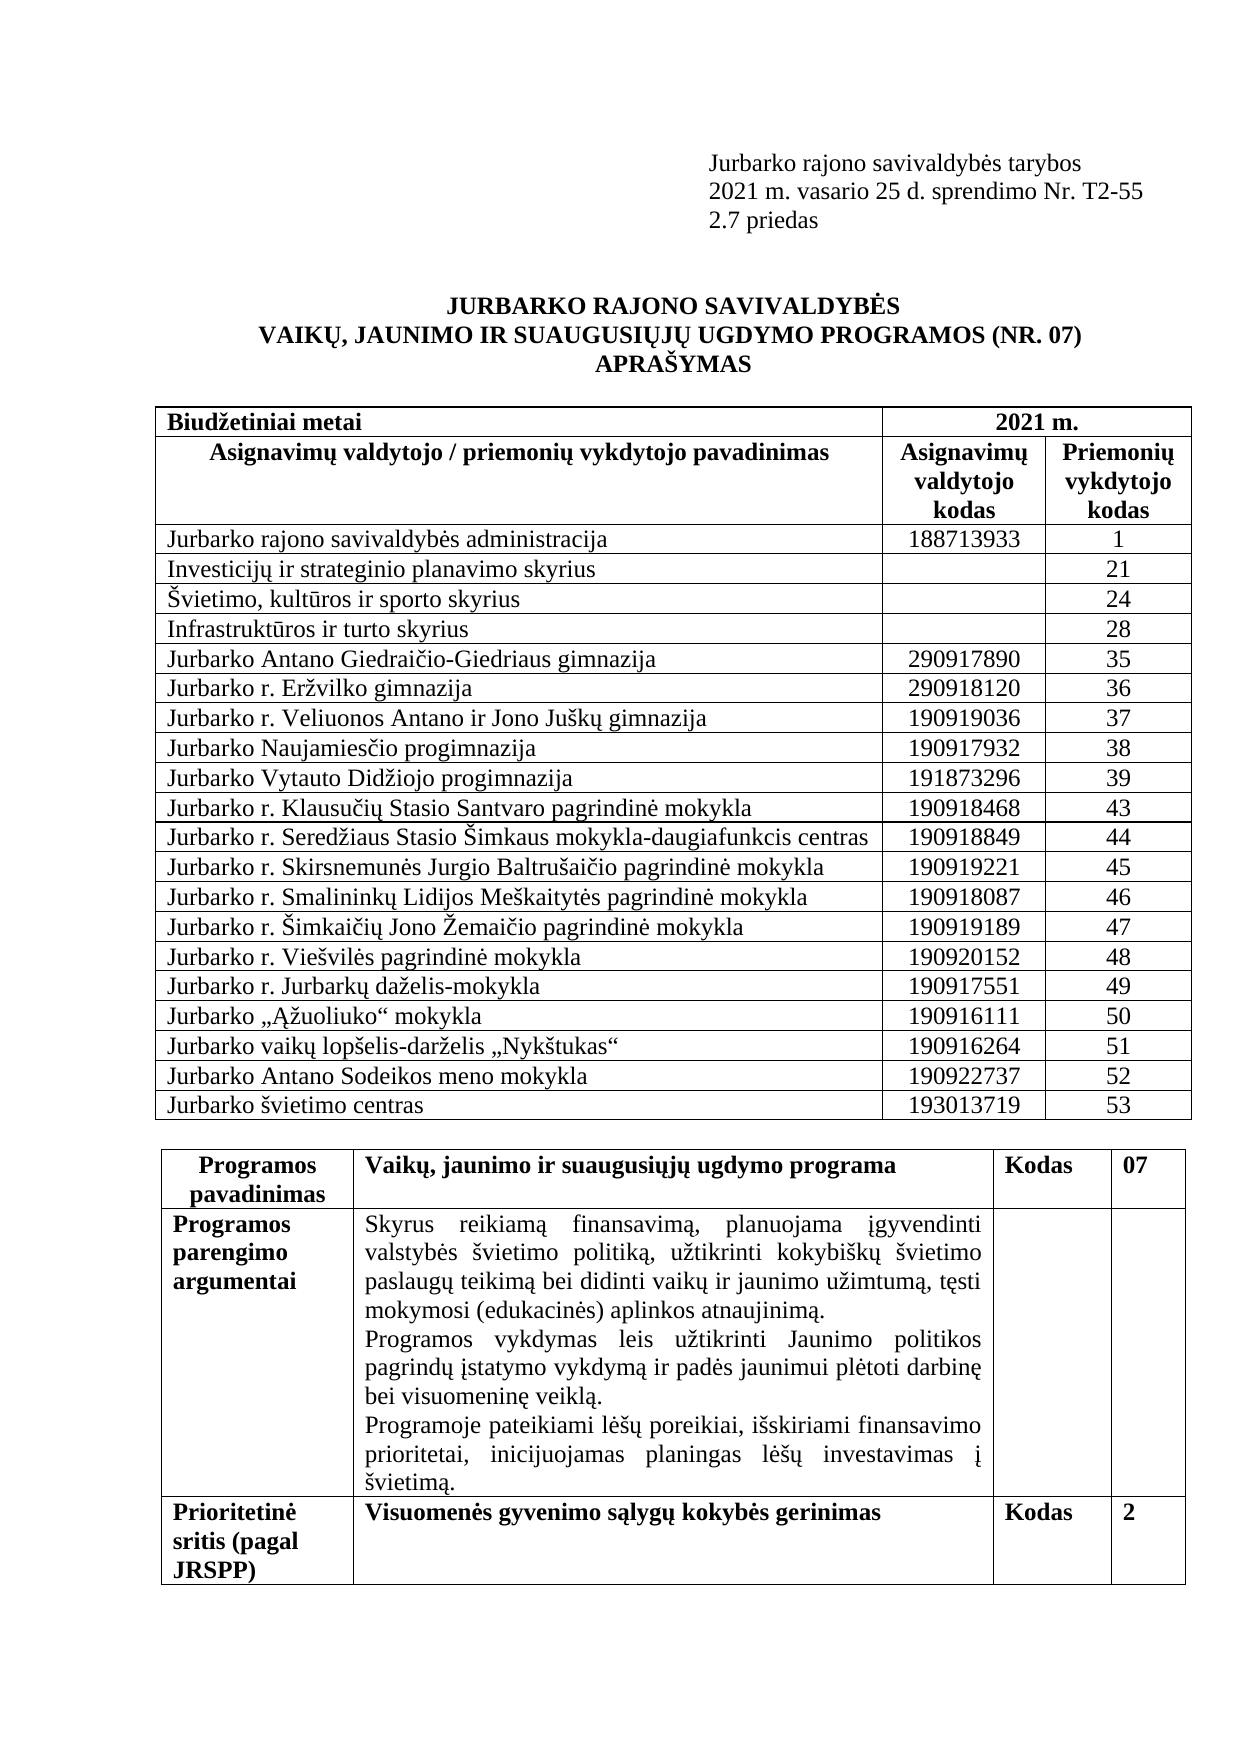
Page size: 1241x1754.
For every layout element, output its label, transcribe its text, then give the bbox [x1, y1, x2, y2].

table_cell 24 [1046, 584, 1191, 613]
table_cell 36 [1046, 674, 1191, 702]
text 2021 m. vasario 25 d. sprendimo Nr. T2-55 [709, 176, 1169, 205]
table_cell Infrastruktūros ir turto skyrius [156, 614, 882, 643]
table_cell Jurbarko švietimo centras [156, 1091, 882, 1119]
table_cell 48 [1046, 942, 1191, 970]
text JURBARKO RAJONO SAVIVALDYBĖS [177, 291, 1169, 320]
text Jurbarko rajono savivaldybės tarybos [709, 148, 1169, 176]
table_cell 37 [1046, 703, 1191, 732]
table_cell Jurbarko „Ąžuoliuko“ mokykla [156, 1001, 882, 1030]
table_cell 21 [1046, 554, 1191, 583]
table_cell Asignavimų valdytojo / priemonių vykdytojo pavadinimas [156, 437, 882, 523]
table_cell Jurbarko Vytauto Didžiojo progimnazija [156, 763, 882, 792]
table_cell 190919221 [883, 852, 1045, 881]
table_cell Švietimo, kultūros ir sporto skyrius [156, 584, 882, 613]
table_cell [994, 1209, 1111, 1496]
table_cell 191873296 [883, 763, 1045, 792]
table_cell 51 [1046, 1031, 1191, 1060]
table_cell 190917551 [883, 971, 1045, 1000]
table_header Vaikų, jaunimo ir suaugusiųjų ugdymo programa [354, 1150, 993, 1208]
table_cell 50 [1046, 1001, 1191, 1030]
table_cell Jurbarko Naujamiesčio progimnazija [156, 733, 882, 762]
table_cell Jurbarko r. Eržvilko gimnazija [156, 674, 882, 702]
table_cell Priemonių vykdytojo kodas [1046, 437, 1191, 523]
table_cell 290917890 [883, 644, 1045, 672]
table_cell 190919189 [883, 912, 1045, 941]
table_cell [1112, 1209, 1185, 1496]
table_cell 28 [1046, 614, 1191, 643]
table_cell 39 [1046, 763, 1191, 792]
table_cell Jurbarko r. Seredžiaus Stasio Šimkaus mokykla-daugiafunkcis centras [156, 823, 882, 851]
table_cell Jurbarko r. Smalininkų Lidijos Meškaitytės pagrindinė mokykla [156, 882, 882, 911]
table_cell 47 [1046, 912, 1191, 941]
table_cell 190916264 [883, 1031, 1045, 1060]
table_cell 45 [1046, 852, 1191, 881]
table_header Biudžetiniai metai [156, 408, 882, 436]
table_header 2021 m. [883, 408, 1191, 436]
table_cell Jurbarko r. Klausučių Stasio Santvaro pagrindinė mokykla [156, 793, 882, 821]
table_header 07 [1112, 1150, 1185, 1208]
table_cell Jurbarko vaikų lopšelis-darželis „Nykštukas“ [156, 1031, 882, 1060]
table_cell 52 [1046, 1061, 1191, 1089]
table_cell Kodas [994, 1497, 1111, 1583]
table_cell Jurbarko Antano Sodeikos meno mokykla [156, 1061, 882, 1089]
text APRAŠYMAS [177, 349, 1169, 378]
table_cell [883, 554, 1045, 583]
table_cell 190918087 [883, 882, 1045, 911]
table_cell 190917932 [883, 733, 1045, 762]
table_cell 190919036 [883, 703, 1045, 732]
table_cell Prioritetinė sritis (pagal JRSPP) [162, 1497, 353, 1583]
table_cell Jurbarko r. Veliuonos Antano ir Jono Juškų gimnazija [156, 703, 882, 732]
table_header Programos pavadinimas [162, 1150, 353, 1208]
table_cell Asignavimų valdytojo kodas [883, 437, 1045, 523]
table_cell Jurbarko r. Jurbarkų daželis-mokykla [156, 971, 882, 1000]
table_cell 190920152 [883, 942, 1045, 970]
table_cell 35 [1046, 644, 1191, 672]
table_cell 190922737 [883, 1061, 1045, 1089]
table_cell Jurbarko r. Skirsnemunės Jurgio Baltrušaičio pagrindinė mokykla [156, 852, 882, 881]
table_header Kodas [994, 1150, 1111, 1208]
table_cell 190918468 [883, 793, 1045, 821]
table_cell 43 [1046, 793, 1191, 821]
table_cell 44 [1046, 823, 1191, 851]
table_cell 290918120 [883, 674, 1045, 702]
table_cell Jurbarko rajono savivaldybės administracija [156, 525, 882, 553]
table_cell 38 [1046, 733, 1191, 762]
table_cell 1 [1046, 525, 1191, 553]
table_cell 53 [1046, 1091, 1191, 1119]
table_cell 190916111 [883, 1001, 1045, 1030]
table_cell 188713933 [883, 525, 1045, 553]
table_cell Jurbarko r. Šimkaičių Jono Žemaičio pagrindinė mokykla [156, 912, 882, 941]
table_cell Programos parengimo argumentai [162, 1209, 353, 1496]
table_cell 193013719 [883, 1091, 1045, 1119]
table_cell 49 [1046, 971, 1191, 1000]
text VAIKŲ, JAUNIMO IR SUAUGUSIŲJŲ UGDYMO PROGRAMOS (NR. 07) [177, 320, 1169, 349]
table_cell Skyrus reikiamą finansavimą, planuojama įgyvendinti valstybės švietimo politiką, užtikrinti kokybiškų švietimo paslaugų teikimą bei didinti vaikų ir jaunimo užimtumą, tęsti mokymosi (edukacinės) aplinkos atnaujinimą. Programos vykdymas leis užtikrinti Jaunimo politikos pagrindų įstatymo vykdymą ir padės jaunimui plėtoti darbinę bei visuomeninę veiklą. Programoje pateikiami lėšų poreikiai, išskiriami finansavimo prioritetai, inicijuojamas planingas lėšų investavimas į švietimą. [354, 1209, 993, 1496]
table_cell 190918849 [883, 823, 1045, 851]
table_cell [883, 584, 1045, 613]
table_cell 2 [1112, 1497, 1185, 1583]
table_cell Jurbarko r. Viešvilės pagrindinė mokykla [156, 942, 882, 970]
table_cell Visuomenės gyvenimo sąlygų kokybės gerinimas [354, 1497, 993, 1583]
table_cell 46 [1046, 882, 1191, 911]
table_cell [883, 614, 1045, 643]
text 2.7 priedas [709, 205, 1169, 234]
table_cell Jurbarko Antano Giedraičio-Giedriaus gimnazija [156, 644, 882, 672]
table_cell Investicijų ir strateginio planavimo skyrius [156, 554, 882, 583]
